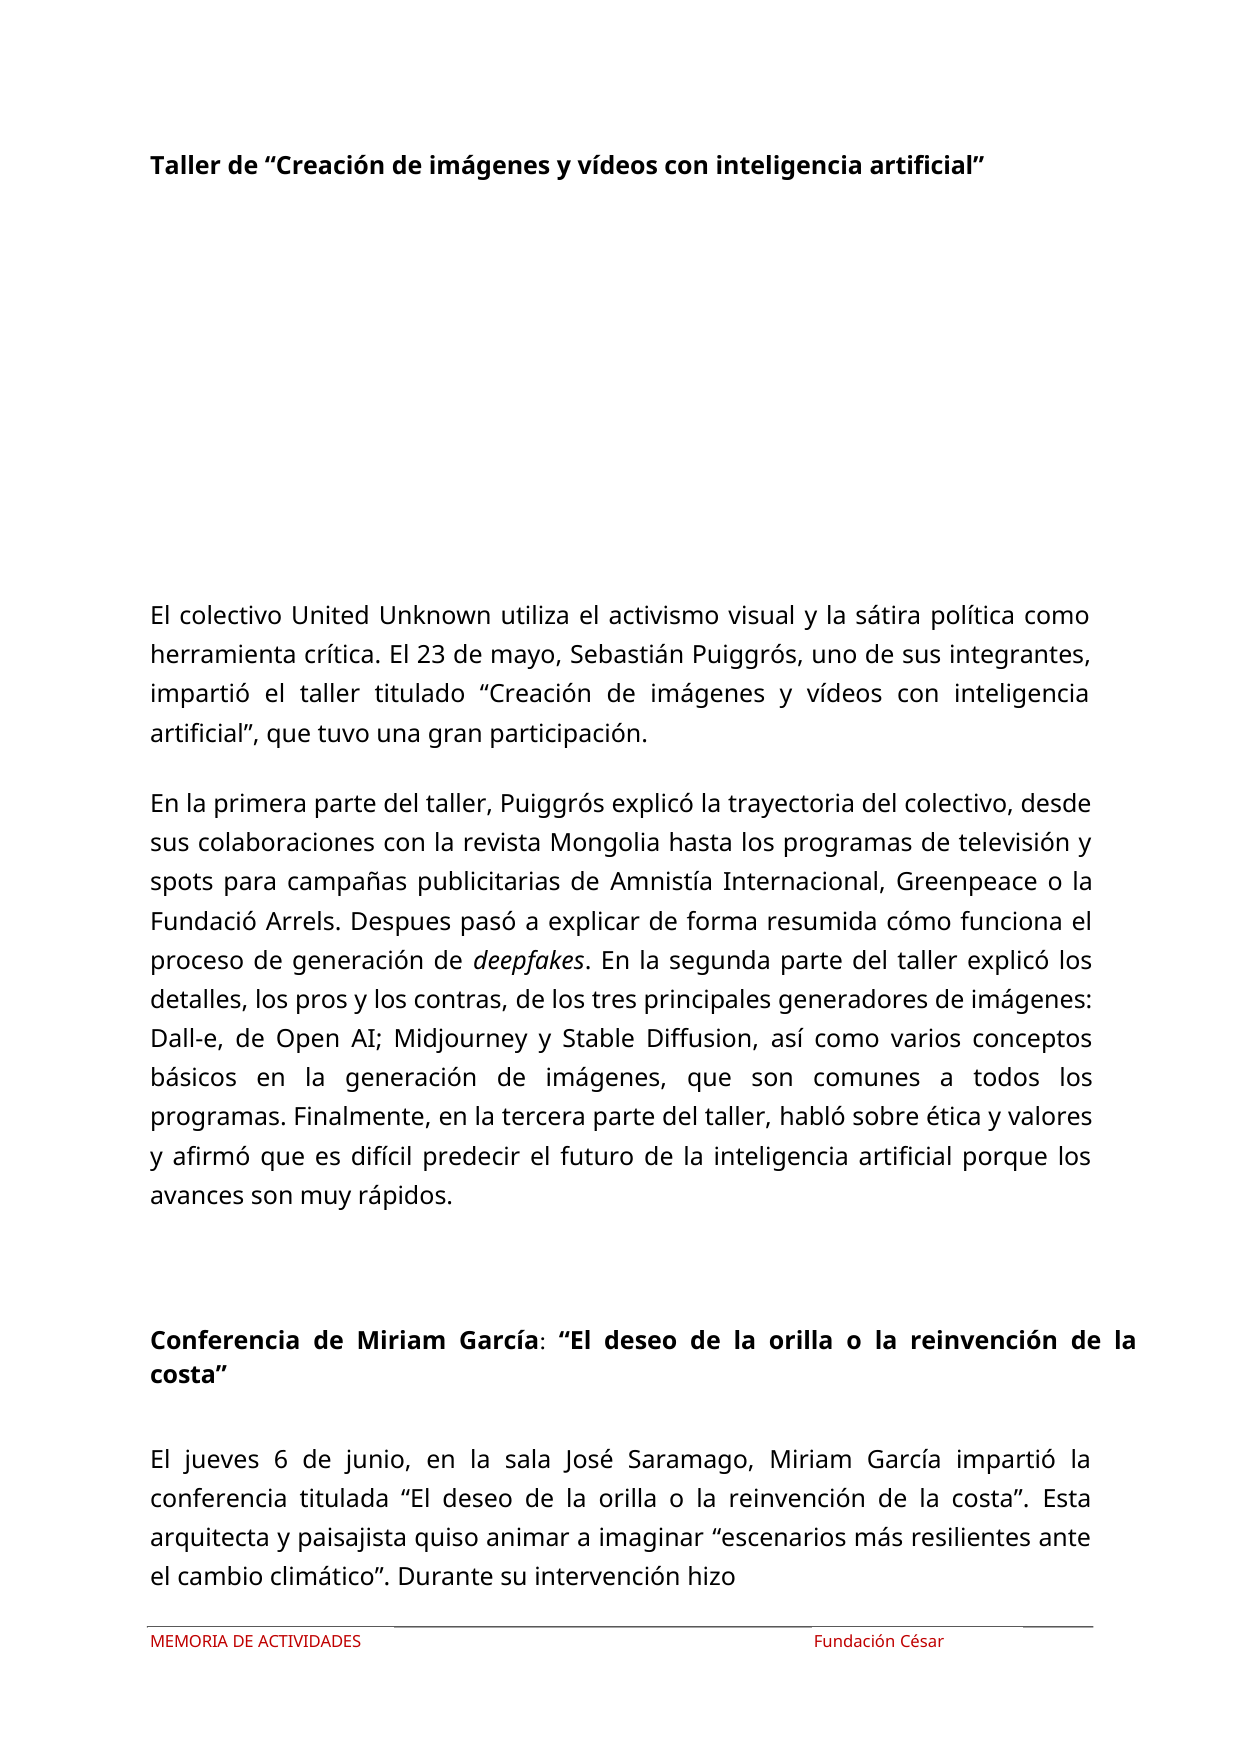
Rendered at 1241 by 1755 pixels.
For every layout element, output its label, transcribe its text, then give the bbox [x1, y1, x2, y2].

text El colectivo United Unknown utiliza el activismo visual y la sátira política como herramienta crítica. El 23 de mayo, Sebastián Puiggrós, uno de sus integrantes, impartió el taller titulado “Creación de imágenes y vídeos con inteligencia artificial”, que tuvo una gran participación. [150, 598, 1091, 749]
subtitle Conferencia de Miriam García: “El deseo de la orilla o la reinvención de la costa” [150, 1322, 1137, 1391]
text El jueves 6 de junio, en la sala José Saramago, Miriam García impartió la conferencia titulada “El deseo de la orilla o la reinvención de la costa”. Esta arquitecta y paisajista quiso animar a imaginar “escenarios más resilientes ante el cambio climático”. Durante su intervención hizo [150, 1441, 1091, 1593]
subtitle Taller de “Creación de imágenes y vídeos con inteligencia artificial” [150, 148, 1137, 182]
text En la primera parte del taller, Puiggrós explicó la trayectoria del colectivo, desde sus colaboraciones con la revista Mongolia hasta los programas de televisión y spots para campañas publicitarias de Amnistía Internacional, Greenpeace o la Fundació Arrels. Despues pasó a explicar de forma resumida cómo funciona el proceso de generación de deepfakes. En la segunda parte del taller explicó los detalles, los pros y los contras, de los tres principales generadores de imágenes: Dall-e, de Open AI; Midjourney y Stable Diffusion, así como varios conceptos básicos en la generación de imágenes, que son comunes a todos los programas. Finalmente, en la tercera parte del taller, habló sobre ética y valores y afirmó que es difícil predecir el futuro de la inteligencia artificial porque los avances son muy rápidos. [150, 786, 1093, 1211]
